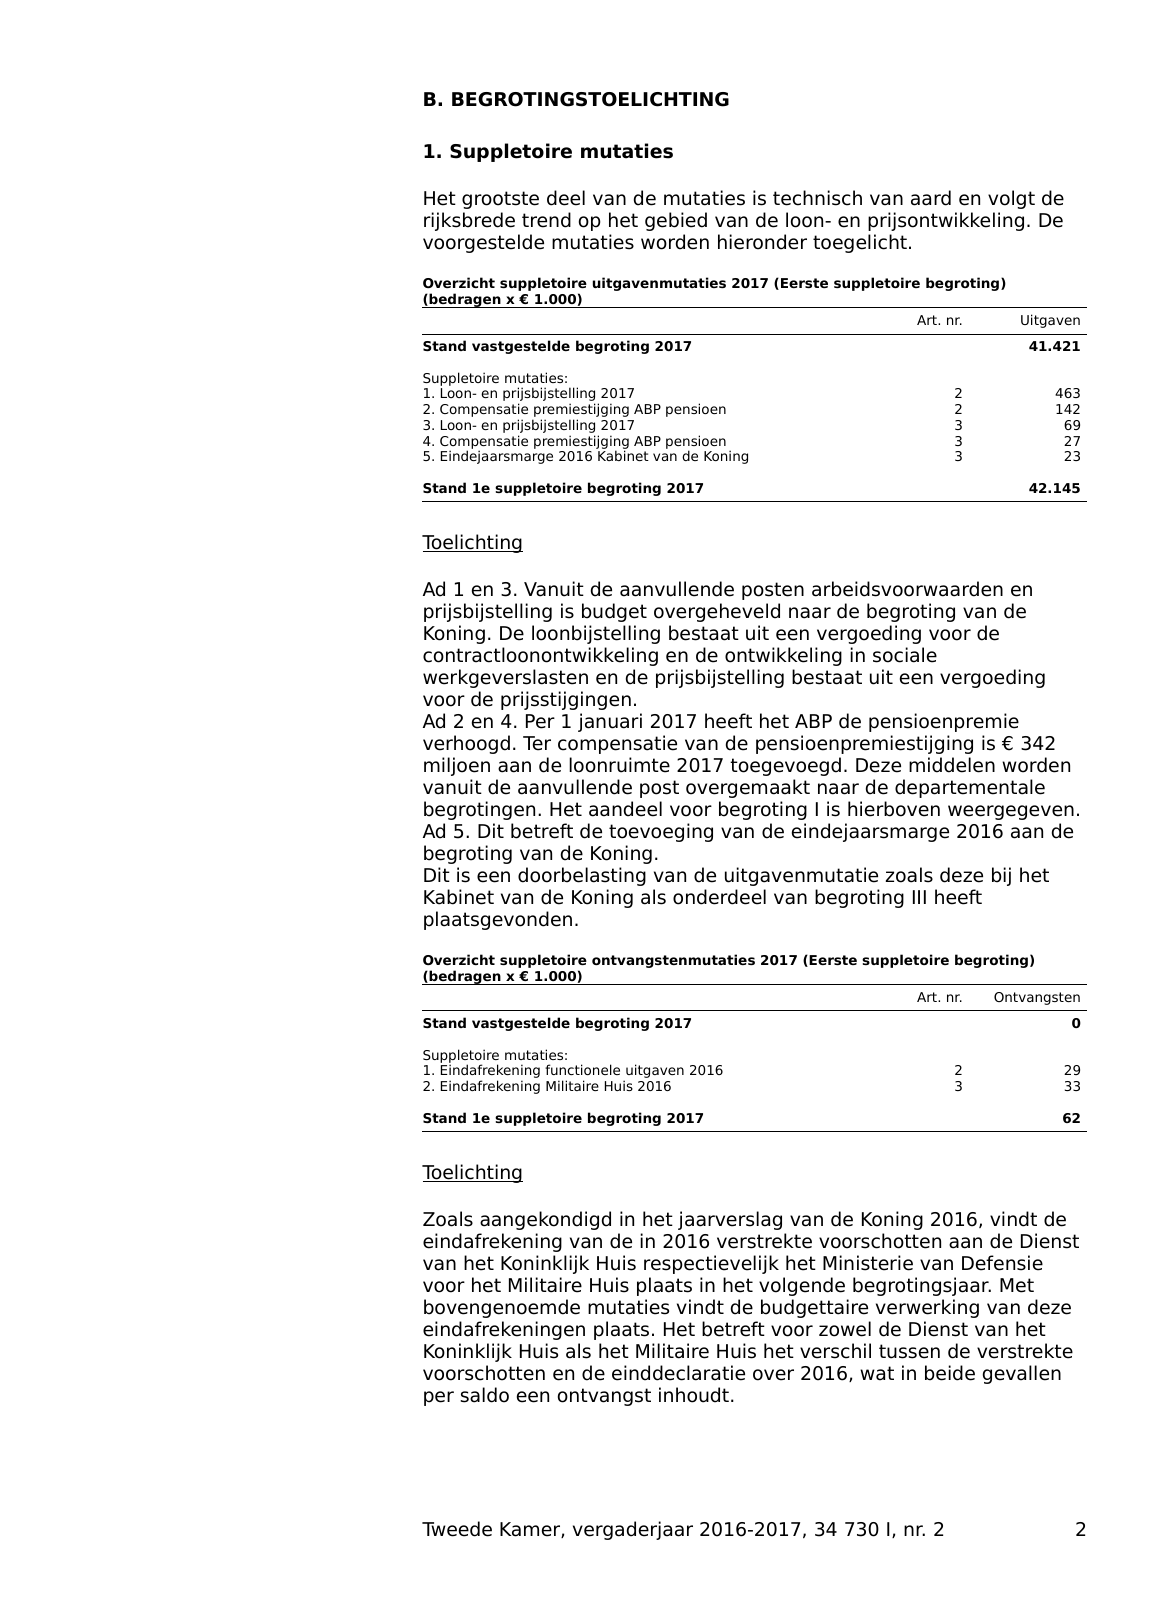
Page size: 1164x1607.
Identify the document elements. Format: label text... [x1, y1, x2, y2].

table_cell [969, 1048, 1087, 1063]
table_cell [850, 1011, 968, 1032]
table_cell [422, 355, 850, 371]
table_cell 1. Eindafrekening functionele uitgaven 2016 [422, 1063, 850, 1079]
table_cell 33 [969, 1079, 1087, 1095]
table_cell Suppletoire mutaties: [422, 1048, 850, 1063]
subtitle Toelichting [422, 532, 1087, 554]
table_cell 4. Compensatie premiestijging ABP pensioen [422, 434, 850, 449]
table_cell [422, 308, 850, 333]
table_cell 3 [850, 418, 968, 433]
table_cell 3. Loon- en prijsbijstelling 2017 [422, 418, 850, 433]
table_cell [422, 1032, 850, 1047]
text Zoals aangekondigd in het jaarverslag van de Koning 2016, vindt de eindafrekening van de in 2016 verstrekte voorschotten aan de Dienst van het Koninklijk Huis respectievelijk het Ministerie van Defensie voor het Militaire Huis plaats in het volgende begrotingsjaar. Met bovengenoemde mutaties vindt de budgettaire verwerking van deze eindafrekeningen plaats. Het betreft voor zowel de Dienst van het Koninklijk Huis als het Militaire Huis het verschil tussen de verstrekte voorschotten en de einddeclaratie over 2016, wat in beide gevallen per saldo een ontvangst inhoudt. [422, 1209, 1087, 1407]
table_cell 23 [969, 449, 1087, 465]
table_cell 27 [969, 434, 1087, 449]
table_cell 2 [850, 1063, 968, 1079]
table_cell 2 [850, 402, 968, 418]
table_cell [850, 371, 968, 386]
table_cell 3 [850, 1079, 968, 1095]
subtitle 1. Suppletoire mutaties [422, 141, 1087, 163]
table_cell 142 [969, 402, 1087, 418]
table_cell [422, 1095, 850, 1110]
table_cell Stand 1e suppletoire begroting 2017 [422, 1110, 850, 1131]
table_cell 42.145 [969, 481, 1087, 501]
table_cell 41.421 [969, 335, 1087, 355]
table_cell 69 [969, 418, 1087, 433]
table_cell [422, 465, 850, 481]
text Het grootste deel van de mutaties is technisch van aard en volgt de rijksbrede trend op het gebied van de loon- en prijsontwikkeling. De voorgestelde mutaties worden hieronder toegelicht. [422, 188, 1087, 254]
text Ad 1 en 3. Vanuit de aanvullende posten arbeidsvoorwaarden en prijsbijstelling is budget overgeheveld naar de begroting van de Koning. De loonbijstelling bestaat uit een vergoeding voor de contractloonontwikkeling en de ontwikkeling in sociale werkgeverslasten en de prijsbijstelling bestaat uit een vergoeding voor de prijsstijgingen. [422, 579, 1087, 711]
table_cell 3 [850, 434, 968, 449]
subtitle Toelichting [422, 1162, 1087, 1184]
table_cell Stand vastgestelde begroting 2017 [422, 1011, 850, 1032]
table_cell 3 [850, 449, 968, 465]
table_cell [850, 481, 968, 501]
table_cell Ontvangsten [969, 985, 1087, 1010]
table_cell 0 [969, 1011, 1087, 1032]
text Ad 2 en 4. Per 1 januari 2017 heeft het ABP de pensioenpremie verhoogd. Ter compensatie van de pensioenpremiestijging is € 342 miljoen aan de loonruimte 2017 toegevoegd. Deze middelen worden vanuit de aanvullende post overgemaakt naar de departementale begrotingen. Het aandeel voor begroting I is hierboven weergegeven. [422, 711, 1087, 821]
table_cell 2. Compensatie premiestijging ABP pensioen [422, 402, 850, 418]
table_cell [850, 1110, 968, 1131]
table_cell [969, 1095, 1087, 1110]
table_cell [969, 465, 1087, 481]
text Ad 5. Dit betreft de toevoeging van de eindejaarsmarge 2016 aan de begroting van de Koning. [422, 821, 1087, 865]
table_cell Suppletoire mutaties: [422, 371, 850, 386]
table_cell [850, 1032, 968, 1047]
table_cell Art. nr. [850, 308, 968, 333]
table_cell [850, 355, 968, 371]
table_cell 1. Loon- en prijsbijstelling 2017 [422, 386, 850, 402]
table_cell 62 [969, 1110, 1087, 1131]
table_cell [850, 465, 968, 481]
table_cell [969, 371, 1087, 386]
table_cell Art. nr. [850, 985, 968, 1010]
subtitle B. BEGROTINGSTOELICHTING [422, 89, 1087, 111]
table_header Overzicht suppletoire ontvangstenmutaties 2017 (Eerste suppletoire begroting) (bedragen x € 1.000) [422, 953, 1087, 984]
table_cell [422, 985, 850, 1010]
table_cell [850, 1048, 968, 1063]
table_cell Stand vastgestelde begroting 2017 [422, 335, 850, 355]
table_cell Uitgaven [969, 308, 1087, 333]
table_cell [969, 355, 1087, 371]
table_cell Stand 1e suppletoire begroting 2017 [422, 481, 850, 501]
table_cell [850, 1095, 968, 1110]
table_cell [850, 335, 968, 355]
table_cell 2. Eindafrekening Militaire Huis 2016 [422, 1079, 850, 1095]
table_cell 2 [850, 386, 968, 402]
table_cell 463 [969, 386, 1087, 402]
table_cell 29 [969, 1063, 1087, 1079]
table_header Overzicht suppletoire uitgavenmutaties 2017 (Eerste suppletoire begroting) (bedragen x € 1.000) [422, 276, 1087, 307]
table_cell 5. Eindejaarsmarge 2016 Kabinet van de Koning [422, 449, 850, 465]
table_cell [969, 1032, 1087, 1047]
text Dit is een doorbelasting van de uitgavenmutatie zoals deze bij het Kabinet van de Koning als onderdeel van begroting III heeft plaatsgevonden. [422, 865, 1087, 931]
